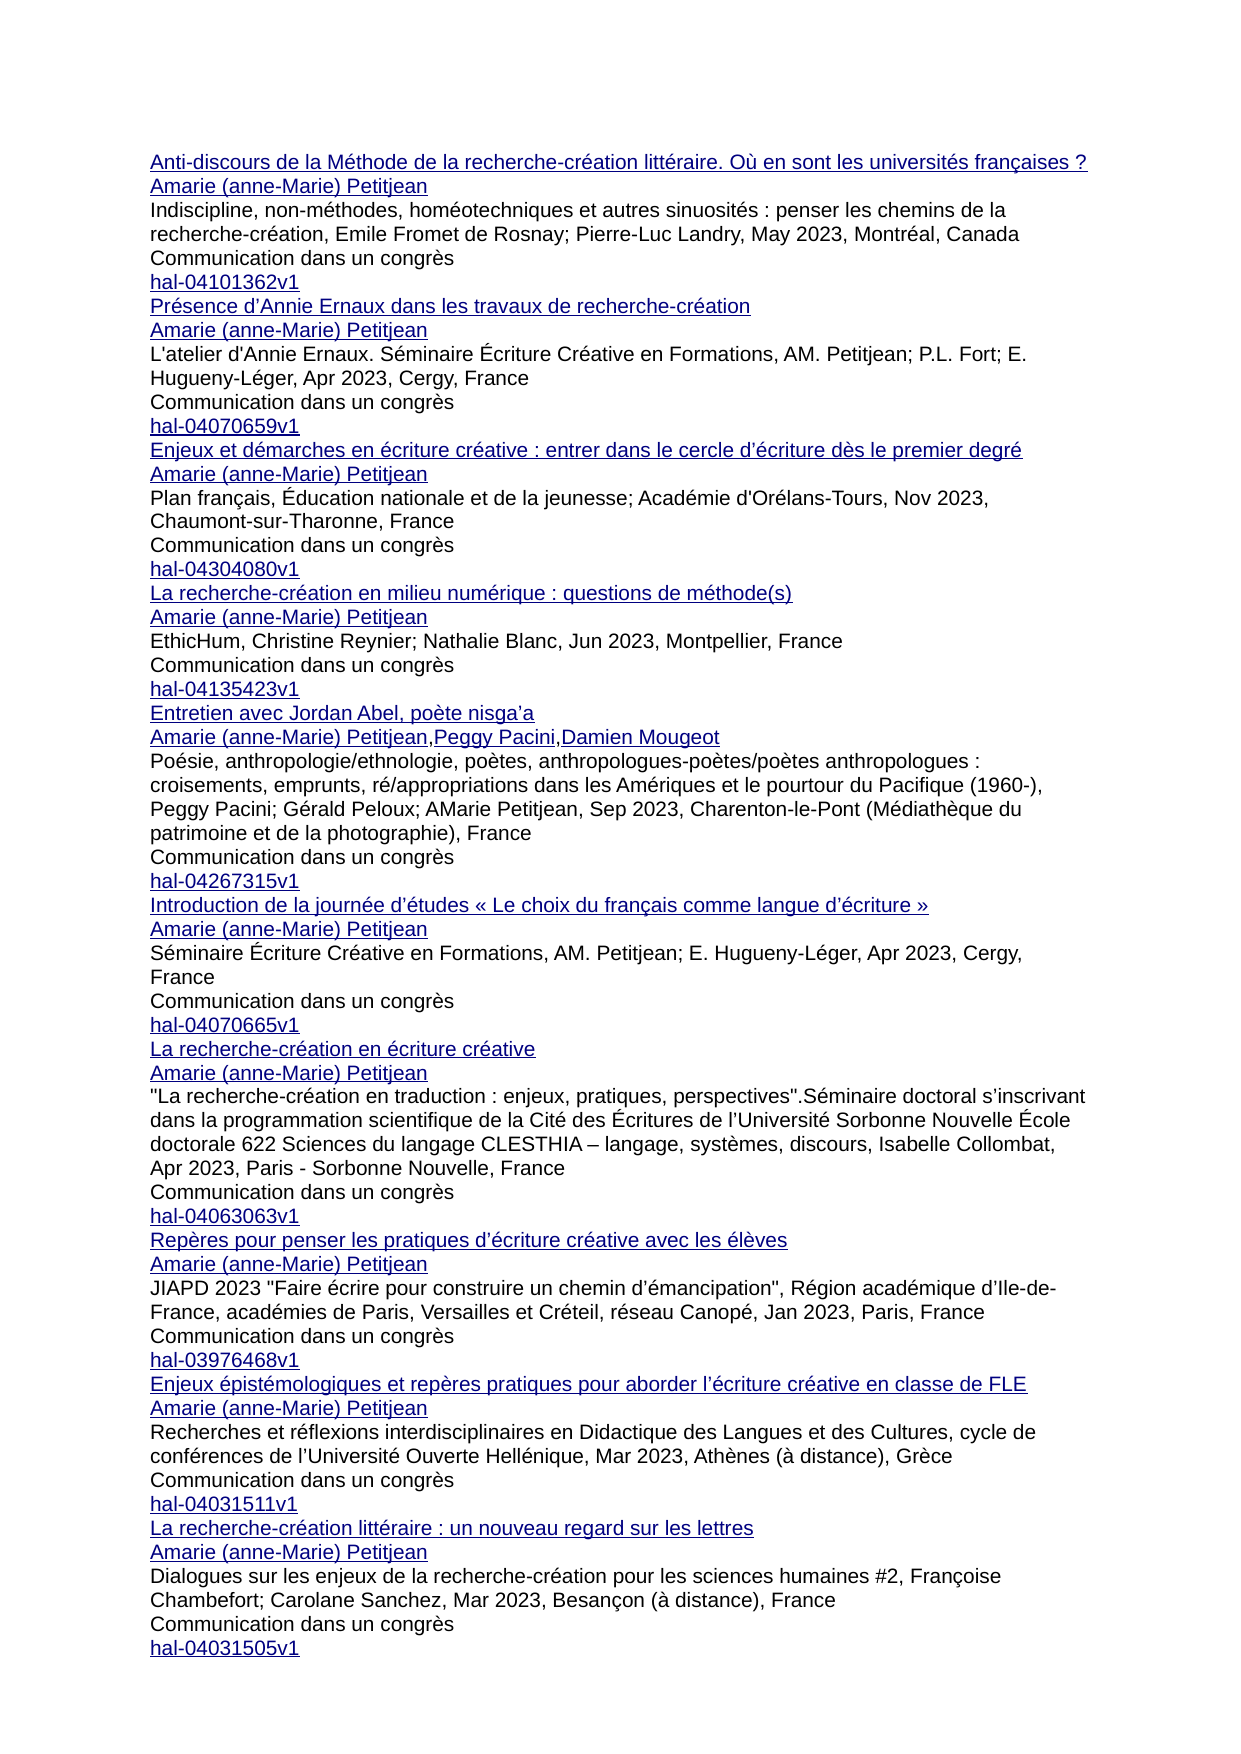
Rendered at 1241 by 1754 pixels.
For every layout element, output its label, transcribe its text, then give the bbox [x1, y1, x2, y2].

table_cell Présence d’Annie Ernaux dans les travaux de recherche-création Amarie (anne-Marie) Petitjean L'atelier d'Annie Ernaux. Séminaire Écriture Créative en Formations, AM. Petitjean; P.L. Fort; E. Hugueny-Léger, Apr 2023, Cergy, France Communication dans un congrès hal-04070659v1 [150, 294, 1090, 437]
table_cell La recherche-création littéraire : un nouveau regard sur les lettres Amarie (anne-Marie) Petitjean Dialogues sur les enjeux de la recherche-création pour les sciences humaines #2, Françoise Chambefort; Carolane Sanchez, Mar 2023, Besançon (à distance), France Communication dans un congrès hal-04031505v1 [150, 1516, 1090, 1659]
table_cell Entretien avec Jordan Abel, poète nisga’a Amarie (anne-Marie) Petitjean,Peggy Pacini,Damien Mougeot Poésie, anthropologie/ethnologie, poètes, anthropologues-poètes/poètes anthropologues : croisements, emprunts, ré/appropriations dans les Amériques et le pourtour du Pacifique (1960-), Peggy Pacini; Gérald Peloux; AMarie Petitjean, Sep 2023, Charenton-le-Pont (Médiathèque du patrimoine et de la photographie), France Communication dans un congrès hal-04267315v1 [150, 701, 1090, 893]
table_cell La recherche-création en milieu numérique : questions de méthode(s) Amarie (anne-Marie) Petitjean EthicHum, Christine Reynier; Nathalie Blanc, Jun 2023, Montpellier, France Communication dans un congrès hal-04135423v1 [150, 581, 1090, 701]
table_cell Enjeux épistémologiques et repères pratiques pour aborder l’écriture créative en classe de FLE Amarie (anne-Marie) Petitjean Recherches et réflexions interdisciplinaires en Didactique des Langues et des Cultures, cycle de conférences de l’Université Ouverte Hellénique, Mar 2023, Athènes (à distance), Grèce Communication dans un congrès hal-04031511v1 [150, 1372, 1090, 1516]
table_cell La recherche-création en écriture créative Amarie (anne-Marie) Petitjean "La recherche-création en traduction : enjeux, pratiques, perspectives".Séminaire doctoral s’inscrivant dans la programmation scientifique de la Cité des Écritures de l’Université Sorbonne Nouvelle École doctorale 622 Sciences du langage CLESTHIA – langage, systèmes, discours, Isabelle Collombat, Apr 2023, Paris - Sorbonne Nouvelle, France Communication dans un congrès hal-04063063v1 [150, 1036, 1090, 1228]
table_cell Introduction de la journée d’études « Le choix du français comme langue d’écriture » Amarie (anne-Marie) Petitjean Séminaire Écriture Créative en Formations, AM. Petitjean; E. Hugueny-Léger, Apr 2023, Cergy, France Communication dans un congrès hal-04070665v1 [150, 893, 1090, 1036]
table_cell Repères pour penser les pratiques d’écriture créative avec les élèves Amarie (anne-Marie) Petitjean JIAPD 2023 "Faire écrire pour construire un chemin d’émancipation", Région académique d’Ile-de-France, académies de Paris, Versailles et Créteil, réseau Canopé, Jan 2023, Paris, France Communication dans un congrès hal-03976468v1 [150, 1228, 1090, 1372]
table_cell Enjeux et démarches en écriture créative : entrer dans le cercle d’écriture dès le premier degré Amarie (anne-Marie) Petitjean Plan français, Éducation nationale et de la jeunesse; Académie d'Orélans-Tours, Nov 2023, Chaumont-sur-Tharonne, France Communication dans un congrès hal-04304080v1 [150, 438, 1090, 581]
table_cell Anti-discours de la Méthode de la recherche-création littéraire. Où en sont les universités françaises ? Amarie (anne-Marie) Petitjean Indiscipline, non-méthodes, homéotechniques et autres sinuosités : penser les chemins de la recherche-création, Emile Fromet de Rosnay; Pierre-Luc Landry, May 2023, Montréal, Canada Communication dans un congrès hal-04101362v1 [150, 150, 1090, 294]
